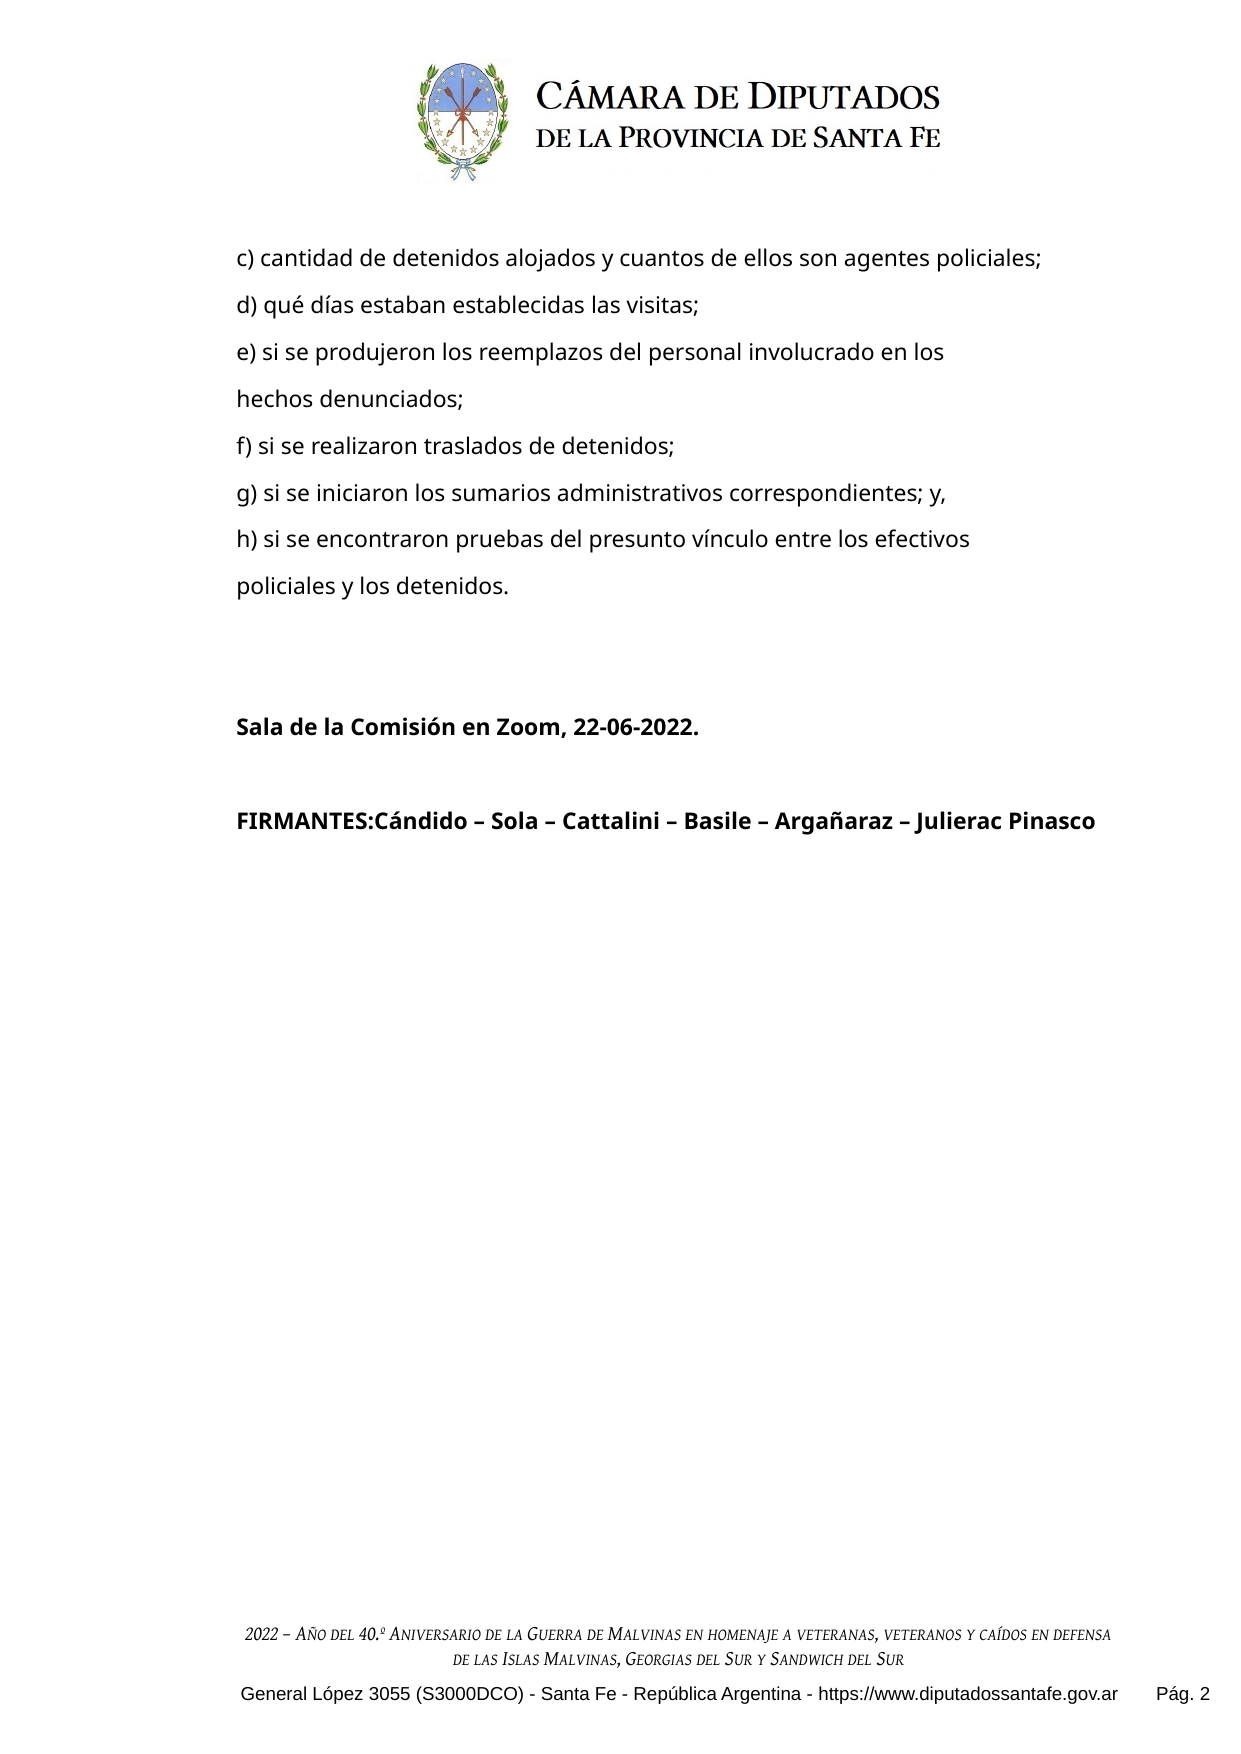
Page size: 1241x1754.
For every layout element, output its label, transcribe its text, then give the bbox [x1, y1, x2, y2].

text Sala de la Comisión en Zoom, 22-06-2022. [236, 711, 1122, 742]
text d) qué días estaban establecidas las visitas; [236, 289, 1122, 320]
text policiales y los detenidos. [236, 570, 1122, 602]
text hechos denunciados; [236, 383, 1122, 414]
text f) si se realizaron traslados de detenidos; [236, 430, 1122, 461]
picture [413, 59, 945, 183]
text FIRMANTES:Cándido – Sola – Cattalini – Basile – Argañaraz – Julierac Pinasco [236, 805, 1122, 836]
text e) si se produjeron los reemplazos del personal involucrado en los [236, 336, 1122, 367]
text g) si se iniciaron los sumarios administrativos correspondientes; y, [236, 477, 1122, 508]
text h) si se encontraron pruebas del presunto vínculo entre los efectivos [236, 523, 1122, 555]
text c) cantidad de detenidos alojados y cuantos de ellos son agentes policiales; [236, 242, 1122, 273]
